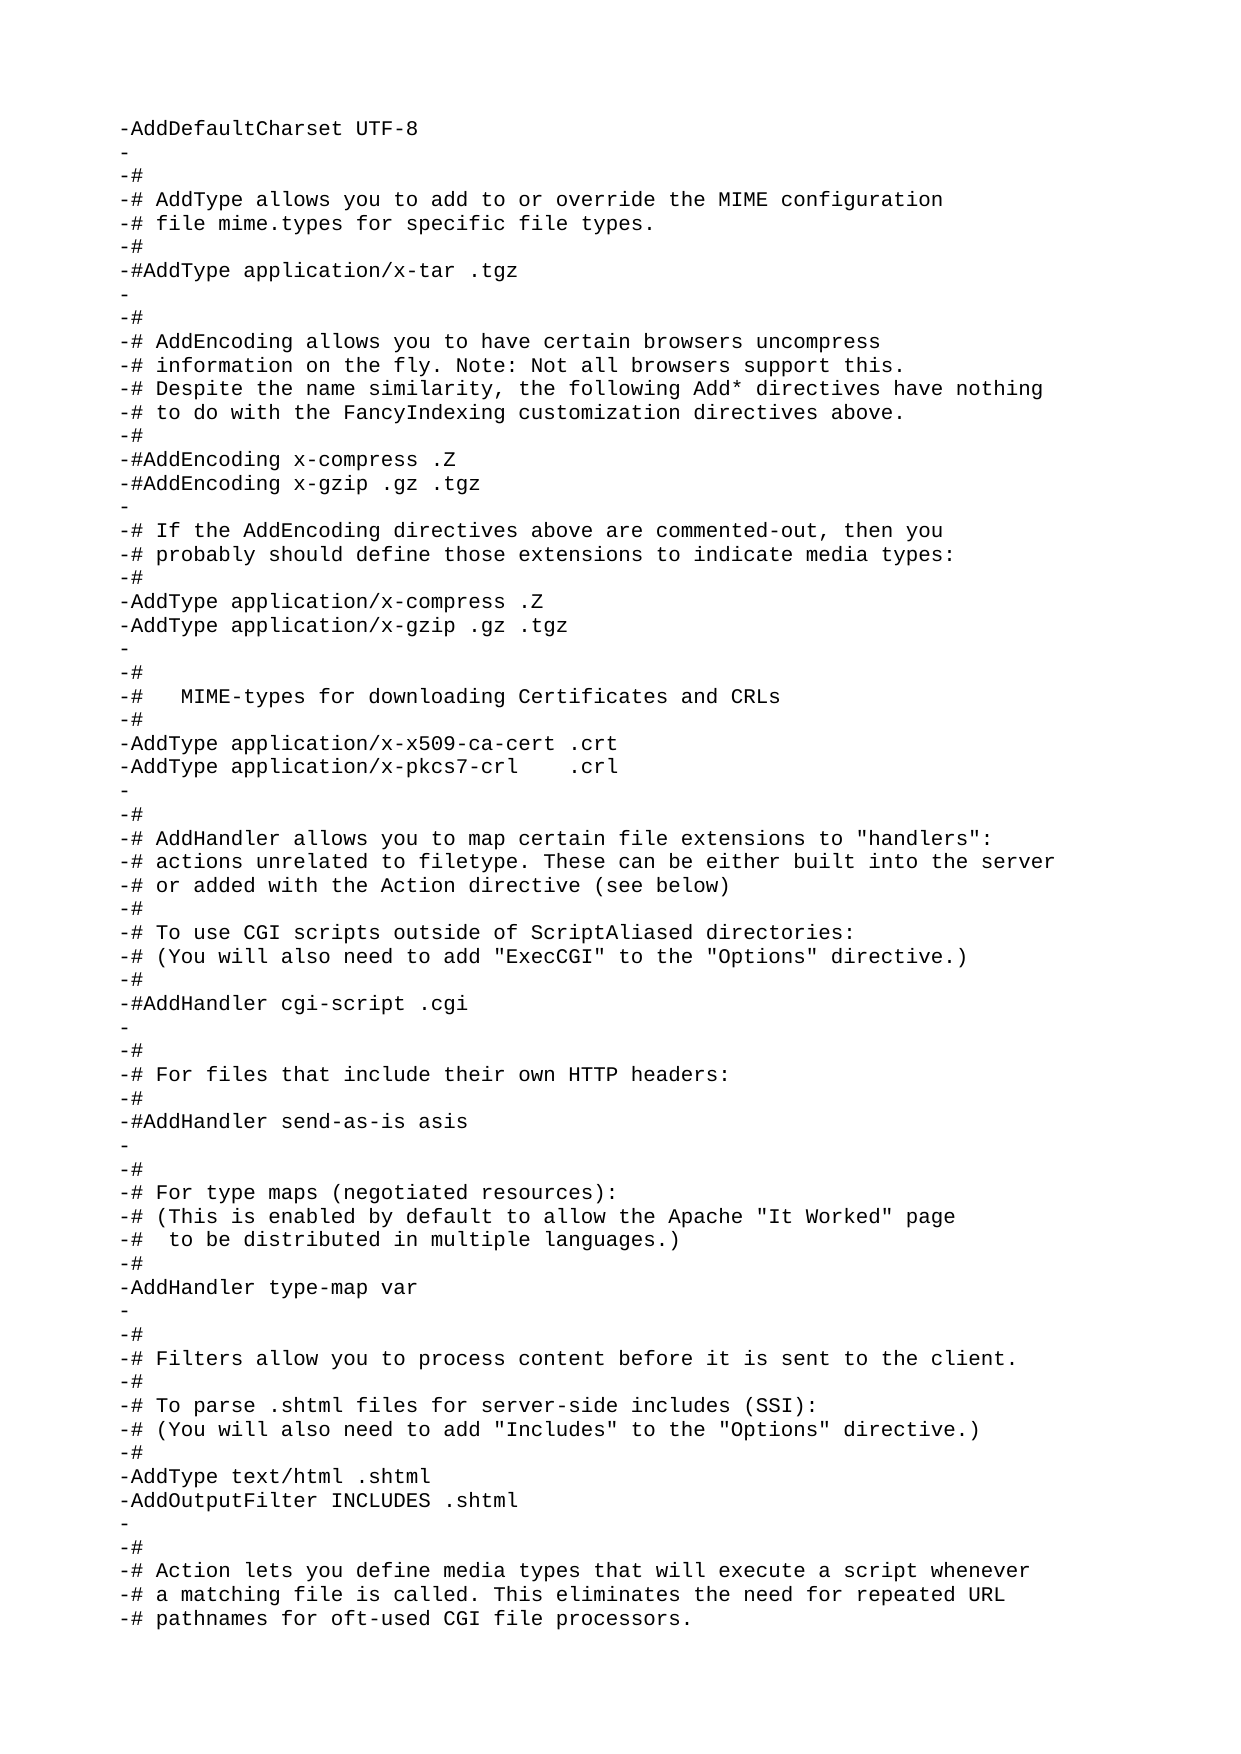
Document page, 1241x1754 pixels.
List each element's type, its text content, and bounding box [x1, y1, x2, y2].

text - [118, 1017, 1122, 1040]
text -# [118, 1324, 1122, 1348]
text -# information on the fly. Note: Not all browsers support this. [118, 354, 1122, 378]
text - [118, 284, 1122, 307]
text -# Filters allow you to process content before it is sent to the client. [118, 1348, 1122, 1371]
text -# or added with the Action directive (see below) [118, 875, 1122, 898]
text -# [118, 1040, 1122, 1064]
text -# [118, 709, 1122, 733]
text -#AddType application/x-tar .tgz [118, 260, 1122, 284]
text -# pathnames for oft-used CGI file processors. [118, 1608, 1122, 1631]
text - [118, 496, 1122, 520]
text -# [118, 1158, 1122, 1182]
text -# [118, 1442, 1122, 1466]
text - [118, 1300, 1122, 1324]
text -AddType application/x-pkcs7-crl .crl [118, 757, 1122, 780]
text -# probably should define those extensions to indicate media types: [118, 544, 1122, 567]
text -# AddEncoding allows you to have certain browsers uncompress [118, 331, 1122, 354]
text - [118, 638, 1122, 662]
text -# [118, 804, 1122, 827]
text -# To parse .shtml files for server-side includes (SSI): [118, 1395, 1122, 1419]
text -# file mime.types for specific file types. [118, 213, 1122, 236]
text -# (This is enabled by default to allow the Apache "It Worked" page [118, 1206, 1122, 1229]
text -# AddHandler allows you to map certain file extensions to "handlers": [118, 827, 1122, 851]
text -# For type maps (negotiated resources): [118, 1182, 1122, 1206]
text -# MIME-types for downloading Certificates and CRLs [118, 686, 1122, 709]
text -# [118, 236, 1122, 260]
text -# a matching file is called. This eliminates the need for repeated URL [118, 1584, 1122, 1608]
text -AddType application/x-gzip .gz .tgz [118, 615, 1122, 638]
text -#AddEncoding x-compress .Z [118, 449, 1122, 473]
text -# [118, 426, 1122, 449]
text -AddType text/html .shtml [118, 1466, 1122, 1489]
text -# Despite the name similarity, the following Add* directives have nothing [118, 378, 1122, 402]
text -#AddEncoding x-gzip .gz .tgz [118, 473, 1122, 496]
text -AddOutputFilter INCLUDES .shtml [118, 1489, 1122, 1513]
text -# [118, 567, 1122, 591]
text -AddType application/x-x509-ca-cert .crt [118, 733, 1122, 757]
text -# [118, 1537, 1122, 1561]
text -AddDefaultCharset UTF-8 [118, 118, 1122, 142]
text -# To use CGI scripts outside of ScriptAliased directories: [118, 922, 1122, 946]
text -# actions unrelated to filetype. These can be either built into the server [118, 851, 1122, 875]
text -# [118, 898, 1122, 922]
text -# [118, 1088, 1122, 1111]
text -# [118, 662, 1122, 686]
text -# If the AddEncoding directives above are commented-out, then you [118, 520, 1122, 544]
text - [118, 142, 1122, 165]
text - [118, 780, 1122, 804]
text -# [118, 1371, 1122, 1395]
text -# (You will also need to add "Includes" to the "Options" directive.) [118, 1419, 1122, 1442]
text -# AddType allows you to add to or override the MIME configuration [118, 189, 1122, 213]
text -# [118, 1253, 1122, 1277]
text -AddType application/x-compress .Z [118, 591, 1122, 615]
text -# [118, 307, 1122, 331]
text -# (You will also need to add "ExecCGI" to the "Options" directive.) [118, 946, 1122, 969]
text -#AddHandler send-as-is asis [118, 1111, 1122, 1135]
text -# Action lets you define media types that will execute a script whenever [118, 1561, 1122, 1584]
text -# [118, 969, 1122, 993]
text - [118, 1135, 1122, 1158]
text -# For files that include their own HTTP headers: [118, 1064, 1122, 1088]
text -# to do with the FancyIndexing customization directives above. [118, 402, 1122, 426]
text - [118, 1513, 1122, 1537]
text -AddHandler type-map var [118, 1277, 1122, 1300]
text -#AddHandler cgi-script .cgi [118, 993, 1122, 1017]
text -# to be distributed in multiple languages.) [118, 1229, 1122, 1253]
text -# [118, 165, 1122, 189]
